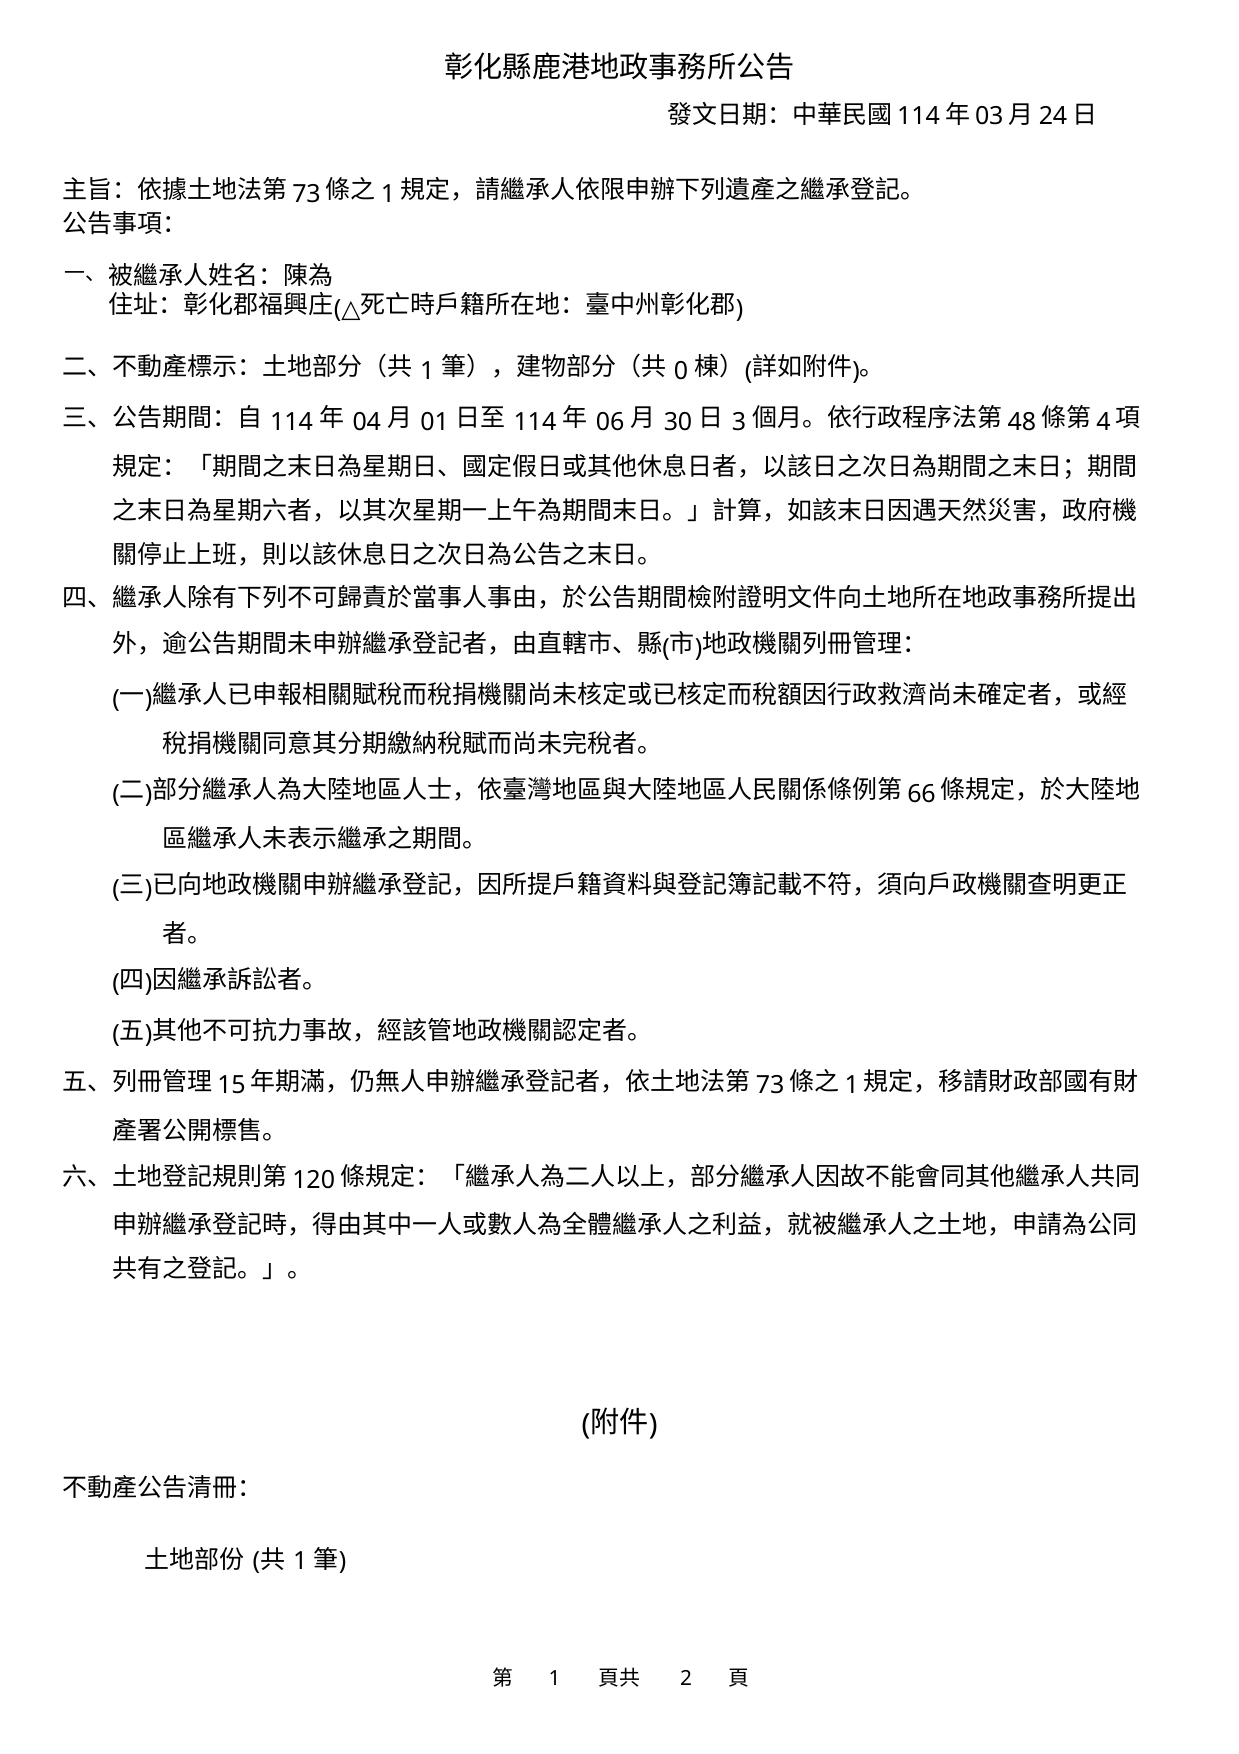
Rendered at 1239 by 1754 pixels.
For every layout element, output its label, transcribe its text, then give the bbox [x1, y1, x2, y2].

table_cell [0, 95, 62, 135]
table_cell [759, 1352, 1177, 1392]
table_cell 土地部份 (共 1 筆) [62, 1526, 1177, 1597]
table_cell [1177, 95, 1239, 135]
table_cell [667, 1352, 718, 1392]
table_cell [483, 95, 523, 135]
table_header [62, 0, 109, 41]
table_cell [0, 1454, 62, 1526]
table_cell [0, 1526, 62, 1597]
table_cell [0, 312, 62, 353]
table_cell 不動產公告清冊： [62, 1454, 1177, 1526]
table_cell [109, 1658, 482, 1698]
table_cell [1177, 216, 1239, 261]
table_cell [62, 312, 109, 353]
table_cell [483, 1352, 523, 1392]
table_cell 頁 [718, 1658, 759, 1698]
table_cell [1177, 135, 1239, 176]
table_header [653, 0, 667, 41]
table_header [1177, 0, 1239, 41]
table_cell [1177, 1598, 1239, 1657]
table_cell [0, 176, 62, 216]
table_header [483, 0, 523, 41]
table_cell [0, 1658, 62, 1698]
table_cell [0, 1392, 62, 1453]
table_header [585, 0, 653, 41]
table_cell [109, 1352, 482, 1392]
table_cell [62, 1658, 109, 1698]
table_cell [523, 1352, 585, 1392]
table_cell 第 [483, 1658, 523, 1698]
table_cell [483, 1598, 523, 1657]
table_cell [109, 1598, 482, 1657]
table_header [109, 0, 482, 41]
table_cell 彰化縣鹿港地政事務所公告 [62, 41, 1177, 94]
table_cell [1177, 353, 1239, 1352]
table_cell [653, 1598, 667, 1657]
table_header [667, 0, 718, 41]
table_header [759, 0, 1177, 41]
table_cell [109, 95, 482, 135]
table_cell [585, 135, 653, 176]
table_cell 頁共 [585, 1658, 653, 1698]
table_cell [759, 135, 1177, 176]
table_cell [759, 1598, 1177, 1657]
table_cell [1177, 1392, 1239, 1453]
table_cell [1177, 1352, 1239, 1392]
table_header [523, 0, 585, 41]
table_cell [1177, 1454, 1239, 1526]
table_cell [1177, 41, 1239, 94]
table_cell [0, 261, 62, 312]
table_cell [759, 1658, 1177, 1698]
table_cell [62, 1352, 109, 1392]
table_cell [718, 135, 759, 176]
table_cell [667, 1598, 718, 1657]
table_cell 1 [523, 1658, 585, 1698]
table_cell [667, 135, 718, 176]
table_cell [0, 41, 62, 94]
table_cell [0, 135, 62, 176]
table_cell 發文日期：中華民國114年03月24日 [667, 95, 1177, 135]
table_cell [1177, 1526, 1239, 1597]
table_cell [62, 95, 109, 135]
table_cell (附件) [62, 1392, 1177, 1453]
table_cell [523, 1598, 585, 1657]
table_cell [523, 95, 585, 135]
table_cell 被繼承人姓名：陳為 住址：彰化郡福興庄(△死亡時戶籍所在地：臺中州彰化郡) [109, 261, 1177, 353]
table_cell [585, 1598, 653, 1657]
table_cell [653, 95, 667, 135]
table_cell [1177, 1658, 1239, 1698]
table_cell [62, 1598, 109, 1657]
table_header [718, 0, 759, 41]
table_cell [0, 1598, 62, 1657]
table_cell [0, 216, 62, 261]
table_cell [718, 1598, 759, 1657]
table_header [0, 0, 62, 41]
table_cell [0, 353, 62, 1352]
table_cell [62, 135, 109, 176]
table_cell 二、不動產標示：土地部分（共 1 筆），建物部分（共 0 棟）(詳如附件)。 三、公告期間：自 114 年 04 月 01 日至 114 年 06 月 30 日 3 個月。依行政程序法第48條第4項 規定：「期間之末日為星期日、國定假日或其他休息日者，以該日之次日為期間之末日；期間 之末日為星期六者，以其次星期一上午為期間末日。」計算，如該末日因遇天然災害，政府機 關停止上班，則以該休息日之次日為公告之末日。 四、繼承人除有下列不可歸責於當事人事由，於公告期間檢附證明文件向土地所在地政事務所提出 外，逾公告期間未申辦繼承登記者，由直轄市、縣(市)地政機關列冊管理： (一)繼承人已申報相關賦稅而稅捐機關尚未核定或已核定而稅額因行政救濟尚未確定者，或經 稅捐機關同意其分期繳納稅賦而尚未完稅者。 (二)部分繼承人為大陸地區人士，依臺灣地區與大陸地區人民關係條例第66條規定，於大陸地 區繼承人未表示繼承之期間。 (三)已向地政機關申辦繼承登記，因所提戶籍資料與登記簿記載不符，須向戶政機關查明更正 者。 (四)因繼承訴訟者。 (五)其他不可抗力事故，經該管地政機關認定者。 五、列冊管理15年期滿，仍無人申辦繼承登記者，依土地法第73條之1規定，移請財政部國有財 產署公開標售。 六、土地登記規則第120條規定：「繼承人為二人以上，部分繼承人因故不能會同其他繼承人共同 申辦繼承登記時，得由其中一人或數人為全體繼承人之利益，就被繼承人之土地，申請為公同 共有之登記。」。 [62, 353, 1177, 1352]
table_cell [585, 95, 653, 135]
table_cell [653, 135, 667, 176]
table_cell [0, 1352, 62, 1392]
table_cell [653, 1352, 667, 1392]
table_cell [109, 135, 482, 176]
table_cell [483, 135, 523, 176]
table_cell 2 [653, 1658, 718, 1698]
table_cell [1177, 312, 1239, 353]
table_cell [1177, 176, 1239, 216]
table_cell [523, 135, 585, 176]
table_cell [1177, 261, 1239, 312]
table_cell 一、 [62, 261, 109, 312]
table_cell [718, 1352, 759, 1392]
table_cell 主旨：依據土地法第73條之1規定，請繼承人依限申辦下列遺產之繼承登記。 公告事項： [62, 176, 1177, 261]
table_cell [585, 1352, 653, 1392]
